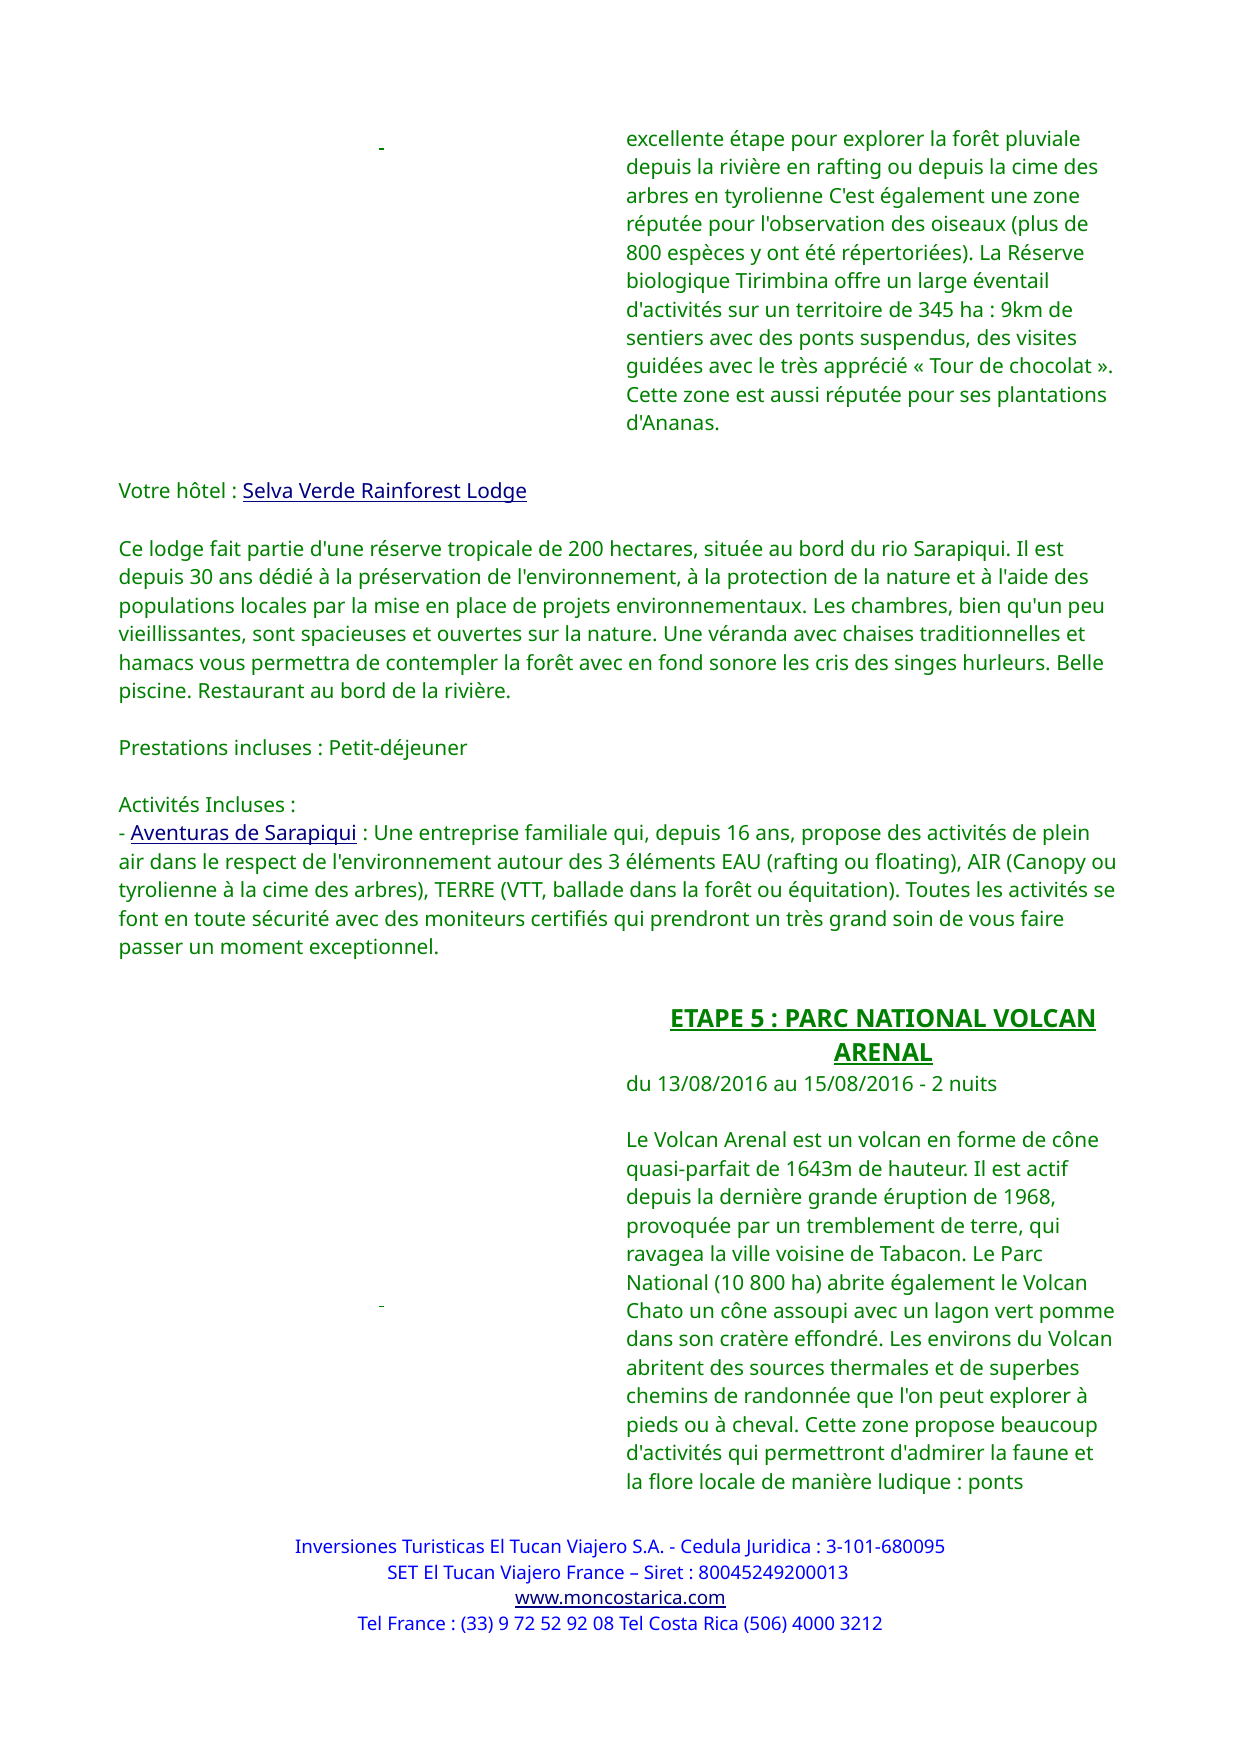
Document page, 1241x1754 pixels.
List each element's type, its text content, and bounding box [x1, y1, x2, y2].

table_header [118, 995, 620, 1501]
text - Aventuras de Sarapiqui : Une entreprise familiale qui, depuis 16 ans, propose des activités de plein air dans le respect de l'environnement autour des 3 éléments EAU (rafting ou floating), AIR (Canopy ou tyrolienne à la cime des arbres), TERRE (VTT, ballade dans la forêt ou équitation). Toutes les activités se font en toute sécurité avec des moniteurs certifiés qui prendront un très grand soin de vous faire passer un moment exceptionnel. [118, 818, 1122, 961]
table_header ETAPE 5 : PARC NATIONAL VOLCAN ARENAL du 13/08/2016 au 15/08/2016 - 2 nuits Le Volcan Arenal est un volcan en forme de cône quasi-parfait de 1643m de hauteur. Il est actif depuis la dernière grande éruption de 1968, provoquée par un tremblement de terre, qui ravagea la ville voisine de Tabacon. Le Parc National (10 800 ha) abrite également le Volcan Chato un cône assoupi avec un lagon vert pomme dans son cratère effondré. Les environs du Volcan abritent des sources thermales et de superbes chemins de randonnée que l'on peut explorer à pieds ou à cheval. Cette zone propose beaucoup d'activités qui permettront d'admirer la faune et la flore locale de manière ludique : ponts [620, 995, 1122, 1501]
table_header excellente étape pour explorer la forêt pluviale depuis la rivière en rafting ou depuis la cime des arbres en tyrolienne C'est également une zone réputée pour l'observation des oiseaux (plus de 800 espèces y ont été répertoriées). La Réserve biologique Tirimbina offre un large éventail d'activités sur un territoire de 345 ha : 9km de sentiers avec des ponts suspendus, des visites guidées avec le très apprécié « Tour de chocolat ». Cette zone est aussi réputée pour ses plantations d'Ananas. [620, 118, 1122, 443]
text Votre hôtel : Selva Verde Rainforest Lodge [118, 477, 1122, 505]
text Ce lodge fait partie d'une réserve tropicale de 200 hectares, située au bord du rio Sarapiqui. Il est depuis 30 ans dédié à la préservation de l'environnement, à la protection de la nature et à l'aide des populations locales par la mise en place de projets environnementaux. Les chambres, bien qu'un peu vieillissantes, sont spacieuses et ouvertes sur la nature. Une véranda avec chaises traditionnelles et hamacs vous permettra de contempler la forêt avec en fond sonore les cris des singes hurleurs. Belle piscine. Restaurant au bord de la rivière. [118, 534, 1122, 704]
table_header [118, 118, 620, 443]
text Activités Incluses : [118, 790, 1122, 818]
text Prestations incluses : Petit-déjeuner [118, 733, 1122, 762]
